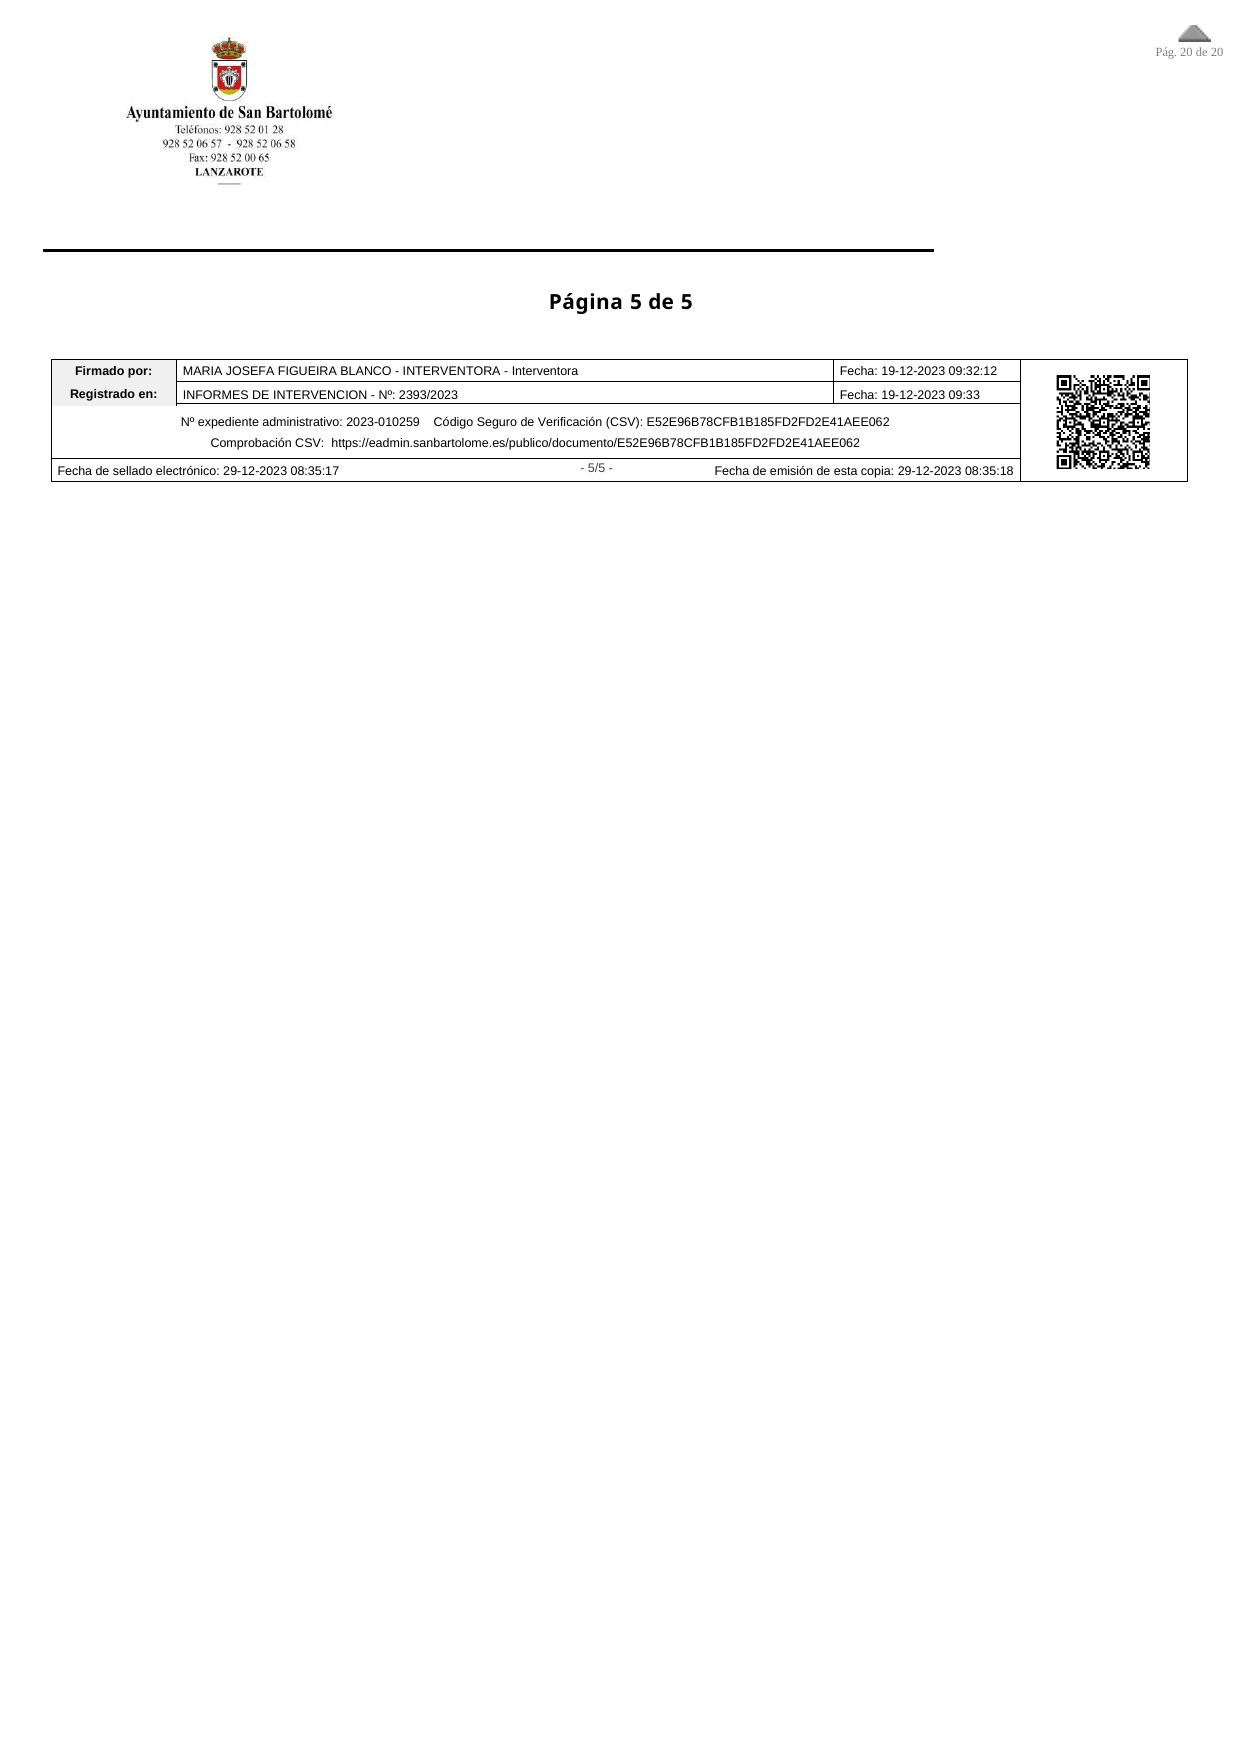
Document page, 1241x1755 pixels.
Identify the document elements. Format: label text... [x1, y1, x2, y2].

table_cell Fecha de sellado electrónico: 29-12-2023 08:35:17 - 5/5 - Fecha de emisión de esta copia: 29-12-2023 08:35:18 [52, 459, 1020, 481]
table_cell Registrado en: [52, 384, 176, 403]
table_header Fecha: 19-12-2023 09:32:12 [834, 360, 1020, 381]
table_cell Nº expediente administrativo: 2023-010259 Código Seguro de Verificación (CSV): E52E96B78CFB1B185FD2FD2E41AEE062 Comprobación CSV: https://eadmin.sanbartolome.es/publico/documento/E52E96B78CFB1B185FD2FD2E41AEE062 [52, 404, 1020, 457]
table_header Firmado por: [52, 360, 176, 381]
table_cell INFORMES DE INTERVENCION - Nº: 2393/2023 [177, 382, 833, 403]
table_header [1021, 360, 1187, 481]
text Página 5 de 5 [254, 287, 987, 316]
table_cell Fecha: 19-12-2023 09:33 [834, 382, 1020, 403]
table_header MARIA JOSEFA FIGUEIRA BLANCO - INTERVENTORA - Interventora [177, 360, 833, 381]
